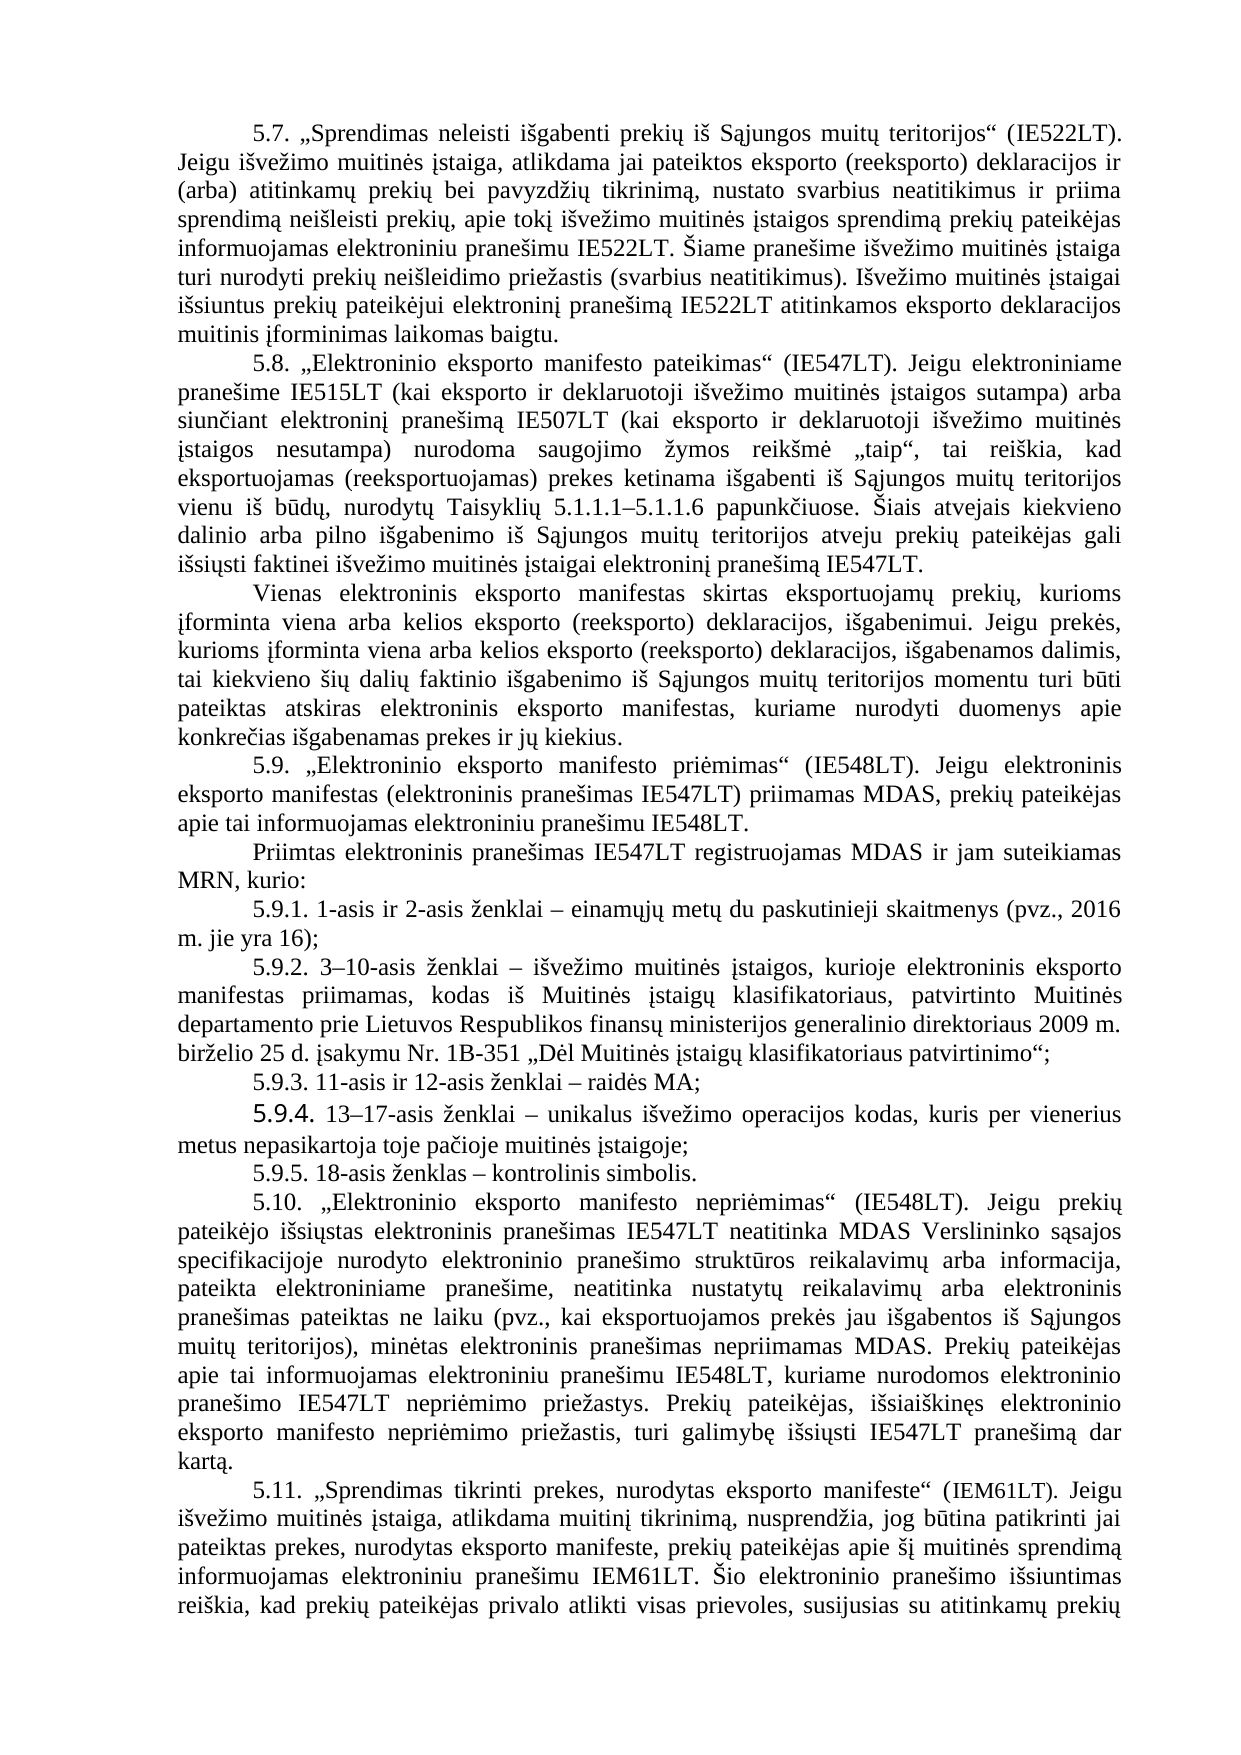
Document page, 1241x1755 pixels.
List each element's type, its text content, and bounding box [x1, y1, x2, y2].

text 5.10. „Elektroninio eksporto manifesto nepriėmimas“ (IE548LT). Jeigu prekių pateikėjo išsiųstas elektroninis pranešimas IE547LT neatitinka MDAS Verslininko sąsajos specifikacijoje nurodyto elektroninio pranešimo struktūros reikalavimų arba informacija, pateikta elektroniniame pranešime, neatitinka nustatytų reikalavimų arba elektroninis pranešimas pateiktas ne laiku (pvz., kai eksportuojamos prekės jau išgabentos iš Sąjungos muitų teritorijos), minėtas elektroninis pranešimas nepriimamas MDAS. Prekių pateikėjas apie tai informuojamas elektroniniu pranešimu IE548LT, kuriame nurodomos elektroninio pranešimo IE547LT nepriėmimo priežastys. Prekių pateikėjas, išsiaiškinęs elektroninio eksporto manifesto nepriėmimo priežastis, turi galimybę išsiųsti IE547LT pranešimą dar kartą. [177, 1187, 1122, 1475]
text 5.7. „Sprendimas neleisti išgabenti prekių iš Sąjungos muitų teritorijos“ (IE522LT). Jeigu išvežimo muitinės įstaiga, atlikdama jai pateiktos eksporto (reeksporto) deklaracijos ir (arba) atitinkamų prekių bei pavyzdžių tikrinimą, nustato svarbius neatitikimus ir priima sprendimą neišleisti prekių, apie tokį išvežimo muitinės įstaigos sprendimą prekių pateikėjas informuojamas elektroniniu pranešimu IE522LT. Šiame pranešime išvežimo muitinės įstaiga turi nurodyti prekių neišleidimo priežastis (svarbius neatitikimus). Išvežimo muitinės įstaigai išsiuntus prekių pateikėjui elektroninį pranešimą IE522LT atitinkamos eksporto deklaracijos muitinis įforminimas laikomas baigtu. [177, 118, 1122, 348]
text 5.9.1. 1-asis ir 2-asis ženklai – einamųjų metų du paskutinieji skaitmenys (pvz., 2016 m. jie yra 16); [177, 894, 1122, 952]
text 5.9.5. 18-asis ženklas – kontrolinis simbolis. [177, 1158, 1122, 1187]
text 5.9.2. 3–10-asis ženklai – išvežimo muitinės įstaigos, kurioje elektroninis eksporto manifestas priimamas, kodas iš Muitinės įstaigų klasifikatoriaus, patvirtinto Muitinės departamento prie Lietuvos Respublikos finansų ministerijos generalinio direktoriaus 2009 m. birželio 25 d. įsakymu Nr. 1B-351 „Dėl Muitinės įstaigų klasifikatoriaus patvirtinimo“; [177, 952, 1122, 1067]
text 5.9. „Elektroninio eksporto manifesto priėmimas“ (IE548LT). Jeigu elektroninis eksporto manifestas (elektroninis pranešimas IE547LT) priimamas MDAS, prekių pateikėjas apie tai informuojamas elektroniniu pranešimu IE548LT. [177, 751, 1122, 837]
text 5.9.4. 13–17-asis ženklai – unikalus išvežimo operacijos kodas, kuris per vienerius metus nepasikartoja toje pačioje muitinės įstaigoje; [177, 1096, 1122, 1158]
text 5.11. „Sprendimas tikrinti prekes, nurodytas eksporto manifeste“ (IEM61LT). Jeigu išvežimo muitinės įstaiga, atlikdama muitinį tikrinimą, nusprendžia, jog būtina patikrinti jai pateiktas prekes, nurodytas eksporto manifeste, prekių pateikėjas apie šį muitinės sprendimą informuojamas elektroniniu pranešimu IEM61LT. Šio elektroninio pranešimo išsiuntimas reiškia, kad prekių pateikėjas privalo atlikti visas prievoles, susijusias su atitinkamų prekių [177, 1475, 1122, 1618]
text Priimtas elektroninis pranešimas IE547LT registruojamas MDAS ir jam suteikiamas MRN, kurio: [177, 837, 1122, 894]
text 5.9.3. 11-asis ir 12-asis ženklai – raidės MA; [177, 1067, 1122, 1096]
text Vienas elektroninis eksporto manifestas skirtas eksportuojamų prekių, kurioms įforminta viena arba kelios eksporto (reeksporto) deklaracijos, išgabenimui. Jeigu prekės, kurioms įforminta viena arba kelios eksporto (reeksporto) deklaracijos, išgabenamos dalimis, tai kiekvieno šių dalių faktinio išgabenimo iš Sąjungos muitų teritorijos momentu turi būti pateiktas atskiras elektroninis eksporto manifestas, kuriame nurodyti duomenys apie konkrečias išgabenamas prekes ir jų kiekius. [177, 578, 1122, 751]
text 5.8. „Elektroninio eksporto manifesto pateikimas“ (IE547LT). Jeigu elektroniniame pranešime IE515LT (kai eksporto ir deklaruotoji išvežimo muitinės įstaigos sutampa) arba siunčiant elektroninį pranešimą IE507LT (kai eksporto ir deklaruotoji išvežimo muitinės įstaigos nesutampa) nurodoma saugojimo žymos reikšmė „taip“, tai reiškia, kad eksportuojamas (reeksportuojamas) prekes ketinama išgabenti iš Sąjungos muitų teritorijos vienu iš būdų, nurodytų Taisyklių 5.1.1.1–5.1.1.6 papunkčiuose. Šiais atvejais kiekvieno dalinio arba pilno išgabenimo iš Sąjungos muitų teritorijos atveju prekių pateikėjas gali išsiųsti faktinei išvežimo muitinės įstaigai elektroninį pranešimą IE547LT. [177, 348, 1122, 578]
